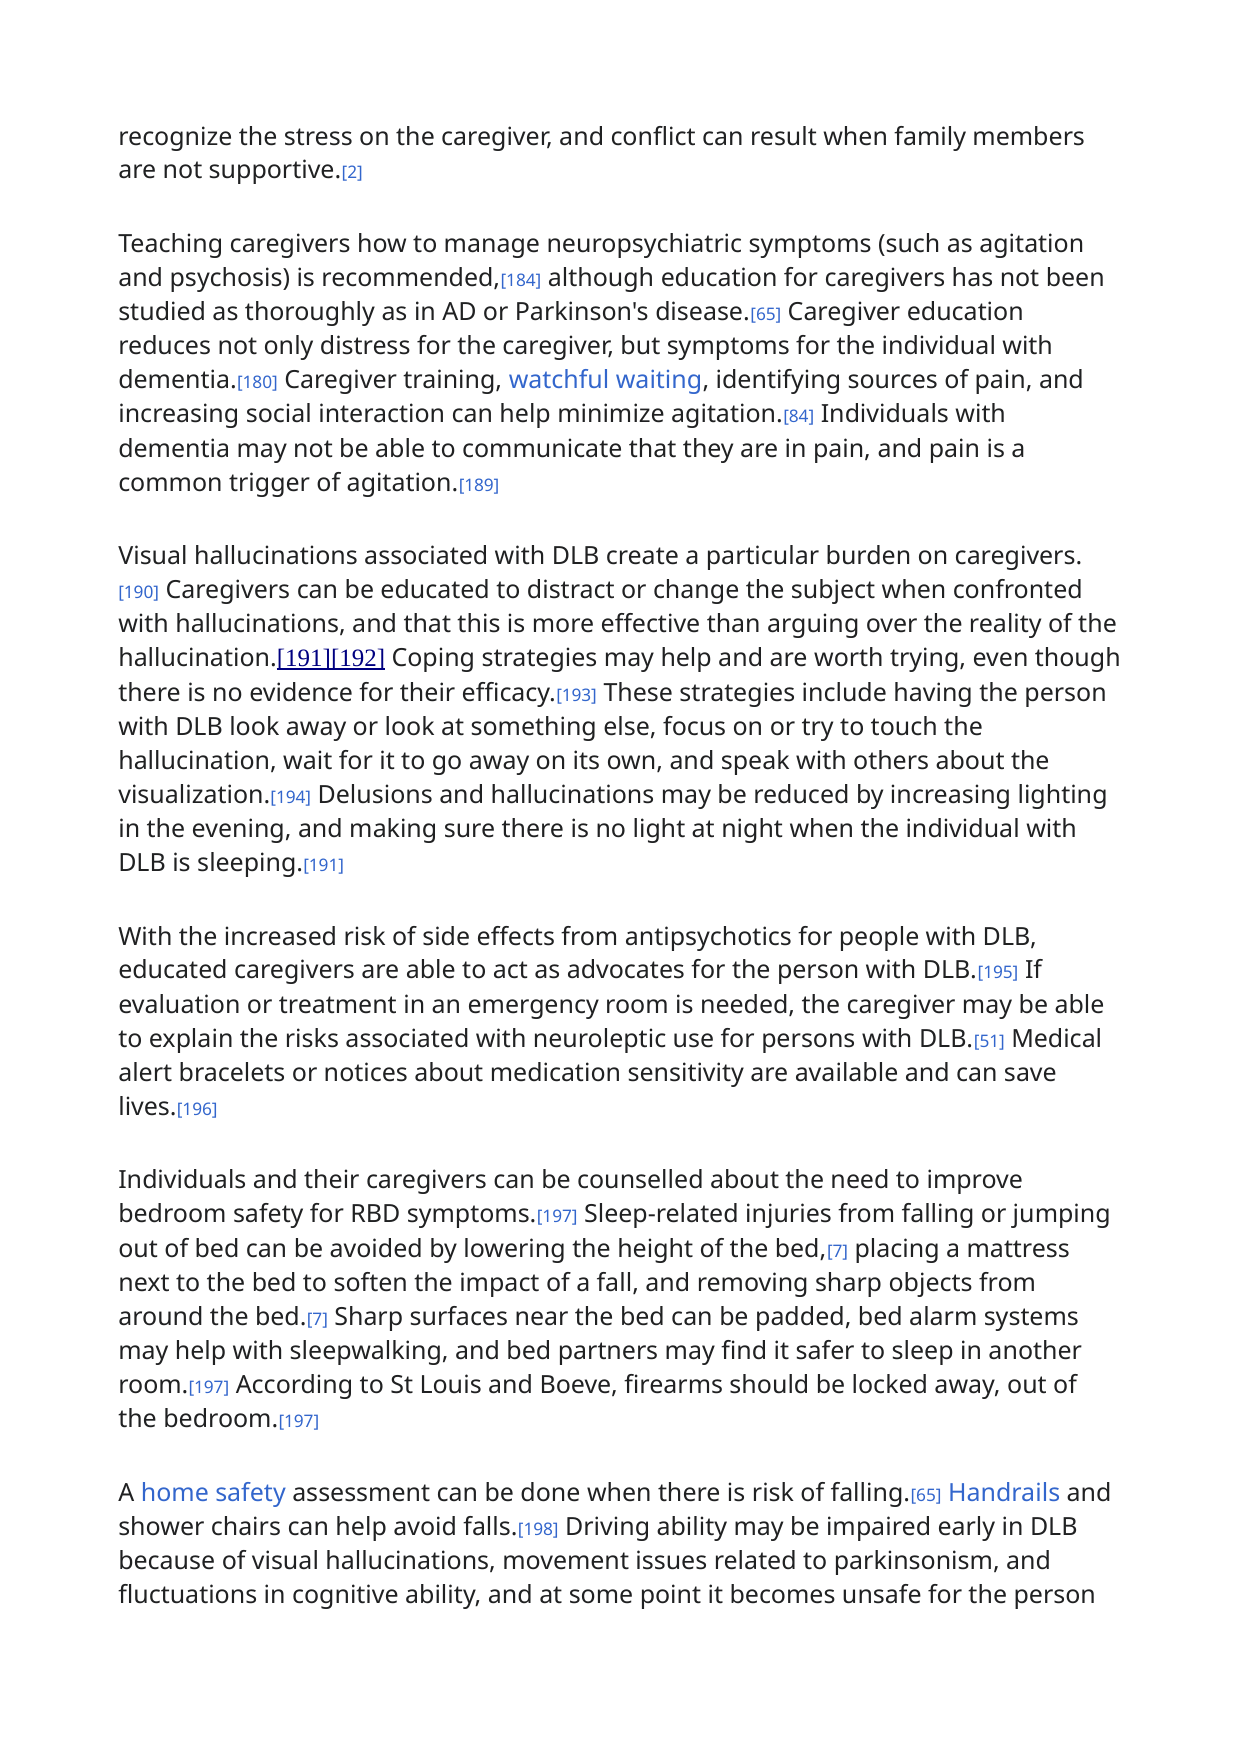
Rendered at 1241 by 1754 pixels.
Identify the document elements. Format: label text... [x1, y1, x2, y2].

text Visual hallucinations associated with DLB create a particular burden on caregivers.[190] Caregivers can be educated to distract or change the subject when confronted with hallucinations, and that this is more effective than arguing over the reality of the hallucination.[191][192] Coping strategies may help and are worth trying, even though there is no evidence for their efficacy.[193] These strategies include having the person with DLB look away or look at something else, focus on or try to touch the hallucination, wait for it to go away on its own, and speak with others about the visualization.[194] Delusions and hallucinations may be reduced by increasing lighting in the evening, and making sure there is no light at night when the individual with DLB is sleeping.[191] [118, 538, 1122, 878]
text Individuals and their caregivers can be counselled about the need to improve bedroom safety for RBD symptoms.[197] Sleep-related injuries from falling or jumping out of bed can be avoided by lowering the height of the bed,[7] placing a mattress next to the bed to soften the impact of a fall, and removing sharp objects from around the bed.[7] Sharp surfaces near the bed can be padded, bed alarm systems may help with sleepwalking, and bed partners may find it safer to sleep in another room.[197] According to St Louis and Boeve, firearms should be locked away, out of the bedroom.[197] [118, 1162, 1122, 1434]
text A home safety assessment can be done when there is risk of falling.[65] Handrails and shower chairs can help avoid falls.[198] Driving ability may be impaired early in DLB because of visual hallucinations, movement issues related to parkinsonism, and fluctuations in cognitive ability, and at some point it becomes unsafe for the person [118, 1474, 1122, 1610]
text Teaching caregivers how to manage neuropsychiatric symptoms (such as agitation and psychosis) is recommended,[184] although education for caregivers has not been studied as thoroughly as in AD or Parkinson's disease.[65] Caregiver education reduces not only distress for the caregiver, but symptoms for the individual with dementia.[180] Caregiver training, watchful waiting, identifying sources of pain, and increasing social interaction can help minimize agitation.[84] Individuals with dementia may not be able to communicate that they are in pain, and pain is a common trigger of agitation.[189] [118, 226, 1122, 498]
text With the increased risk of side effects from antipsychotics for people with DLB, educated caregivers are able to act as advocates for the person with DLB.[195] If evaluation or treatment in an emergency room is needed, the caregiver may be able to explain the risks associated with neuroleptic use for persons with DLB.[51] Medical alert bracelets or notices about medication sensitivity are available and can save lives.[196] [118, 918, 1122, 1122]
text recognize the stress on the caregiver, and conflict can result when family members are not supportive.[2] [118, 118, 1122, 186]
